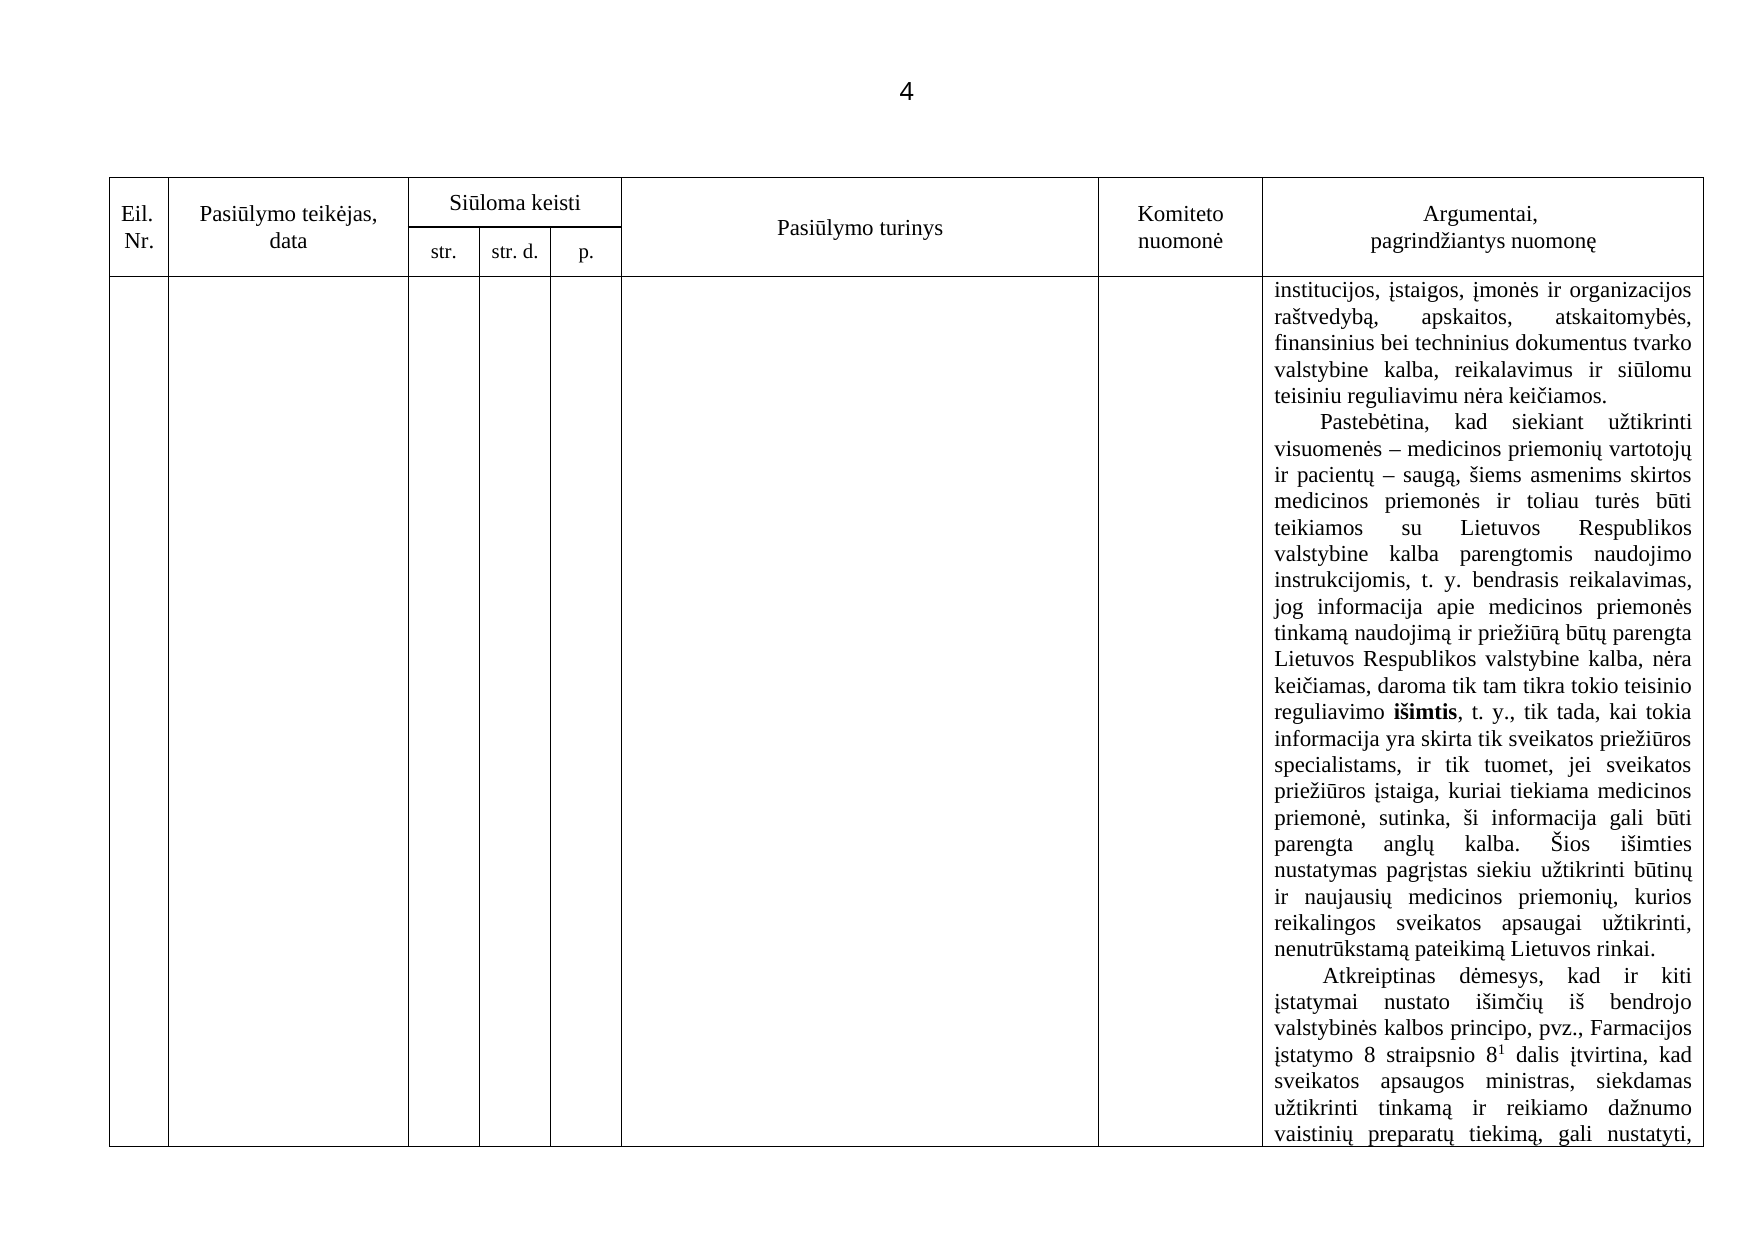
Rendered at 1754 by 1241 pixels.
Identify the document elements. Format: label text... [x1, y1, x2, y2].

table_header Pasiūlymo teikėjas, data [169, 178, 408, 276]
table_cell str. d. [480, 228, 550, 276]
table_cell [110, 277, 168, 1146]
table_cell [551, 277, 621, 1146]
table_cell str. [409, 228, 479, 276]
table_header Eil. Nr. [110, 178, 168, 276]
table_header Argumentai, pagrindžiantys nuomonę [1263, 178, 1703, 276]
table_cell [480, 277, 550, 1146]
table_cell p. [551, 228, 621, 276]
table_header Komiteto nuomonė [1099, 178, 1262, 276]
table_cell [622, 277, 1098, 1146]
table_cell [1099, 277, 1262, 1146]
table_cell [169, 277, 408, 1146]
table_header Siūloma keisti [409, 178, 621, 226]
table_header Pasiūlymo turinys [622, 178, 1098, 276]
table_cell institucijos, įstaigos, įmonės ir organizacijos raštvedybą, apskaitos, atskaitomybės, finansinius bei techninius dokumentus tvarko valstybine kalba, reikalavimus ir siūlomu teisiniu reguliavimu nėra keičiamos. Pastebėtina, kad siekiant užtikrinti visuomenės – medicinos priemonių vartotojų ir pacientų – saugą, šiems asmenims skirtos medicinos priemonės ir toliau turės būti teikiamos su Lietuvos Respublikos valstybine kalba parengtomis naudojimo instrukcijomis, t. y. bendrasis reikalavimas, jog informacija apie medicinos priemonės tinkamą naudojimą ir priežiūrą būtų parengta Lietuvos Respublikos valstybine kalba, nėra keičiamas, daroma tik tam tikra tokio teisinio reguliavimo išimtis, t. y., tik tada, kai tokia informacija yra skirta tik sveikatos priežiūros specialistams, ir tik tuomet, jei sveikatos priežiūros įstaiga, kuriai tiekiama medicinos priemonė, sutinka, ši informacija gali būti parengta anglų kalba. Šios išimties nustatymas pagrįstas siekiu užtikrinti būtinų ir naujausių medicinos priemonių, kurios reikalingos sveikatos apsaugai užtikrinti, nenutrūkstamą pateikimą Lietuvos rinkai. Atkreiptinas dėmesys, kad ir kiti įstatymai nustato išimčių iš bendrojo valstybinės kalbos principo, pvz., Farmacijos įstatymo 8 straipsnio 81 dalis įtvirtina, kad sveikatos apsaugos ministras, siekdamas užtikrinti tinkamą ir reikiamo dažnumo vaistinių preparatų tiekimą, gali nustatyti, [1263, 277, 1703, 1146]
table_cell [409, 277, 479, 1146]
